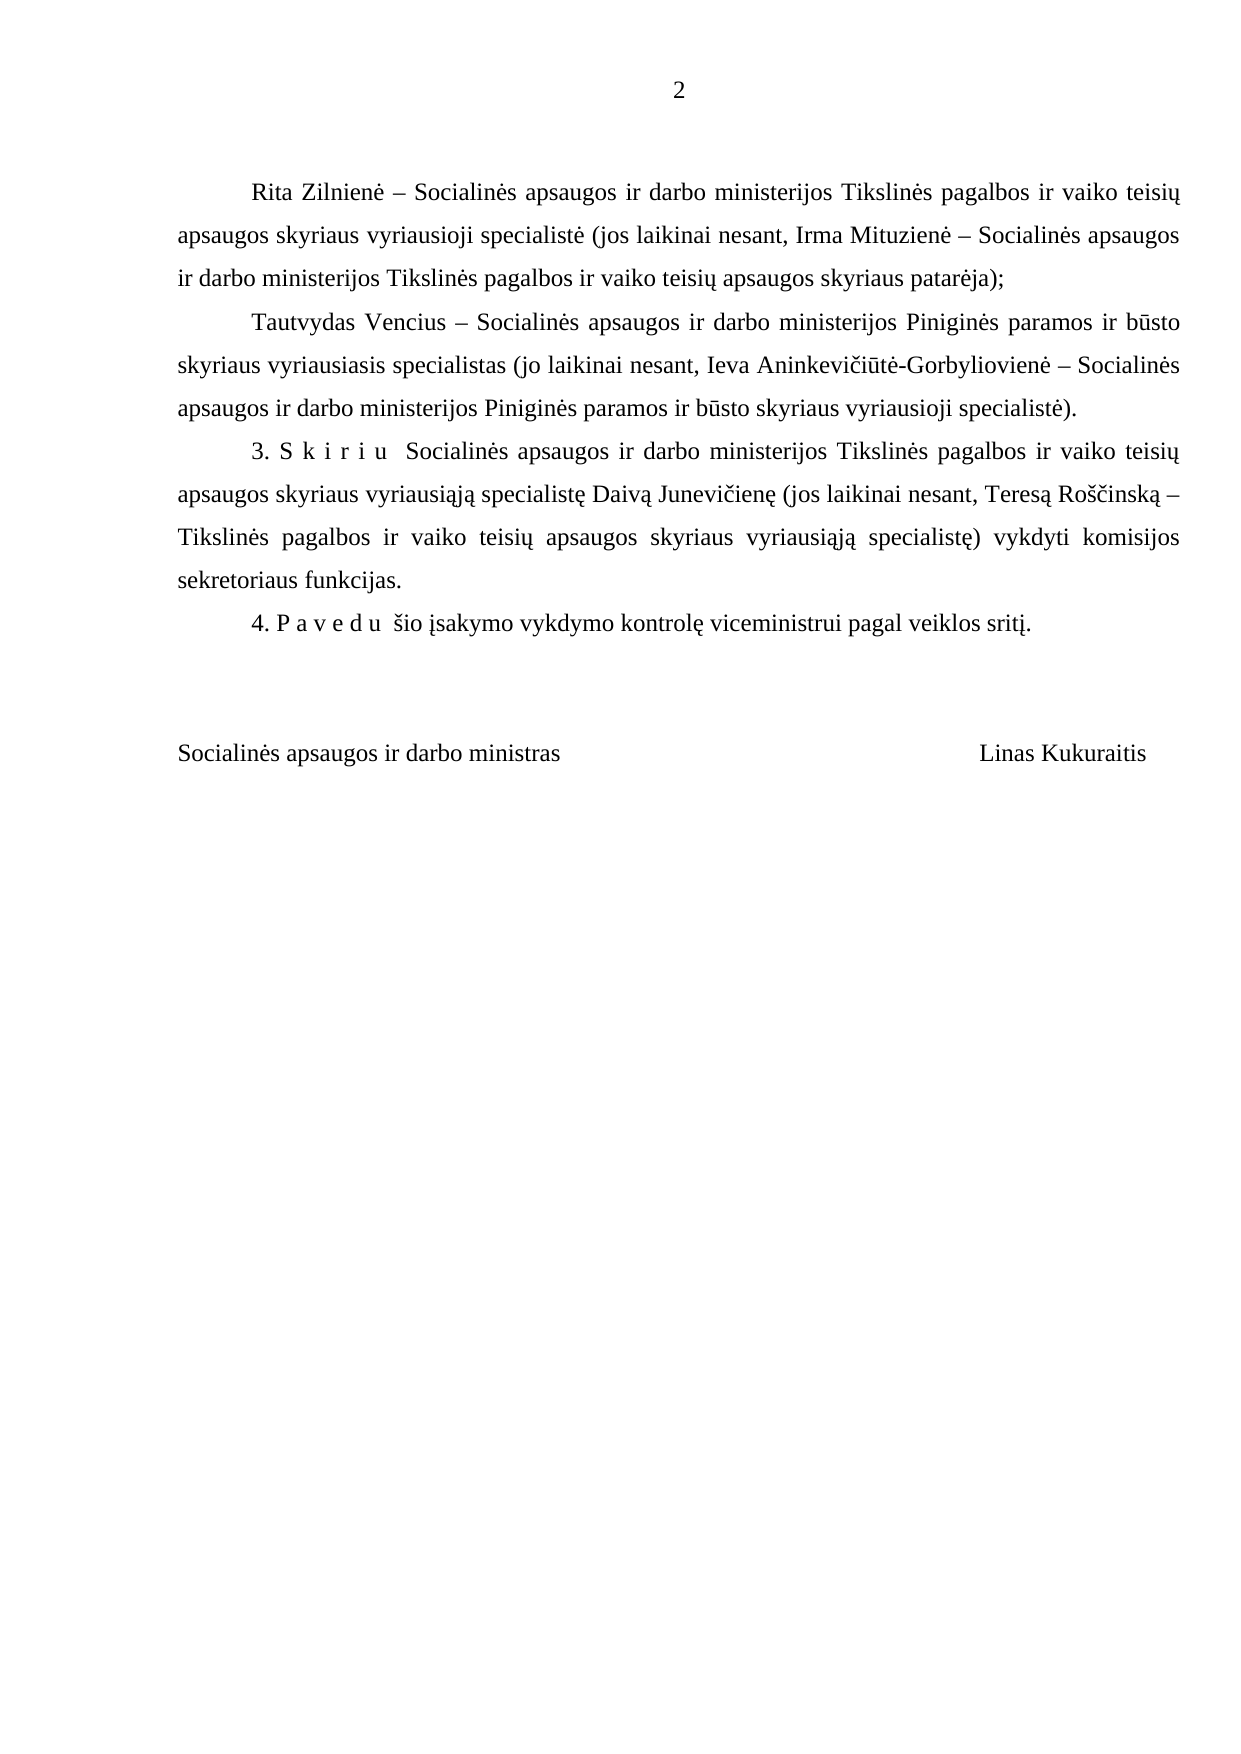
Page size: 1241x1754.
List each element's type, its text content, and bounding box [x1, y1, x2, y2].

text 4. P a v e d u šio įsakymo vykdymo kontrolę viceministrui pagal veiklos sritį. [177, 608, 1181, 637]
text 3. S k i r i u Socialinės apsaugos ir darbo ministerijos Tikslinės pagalbos ir vaiko teisių apsaugos skyriaus vyriausiąją specialistę Daivą Junevičienę (jos laikinai nesant, Teresą Roščinską –Tikslinės pagalbos ir vaiko teisių apsaugos skyriaus vyriausiąją specialistę) vykdyti komisijos sekretoriaus funkcijas. [177, 436, 1181, 594]
text Rita Zilnienė – Socialinės apsaugos ir darbo ministerijos Tikslinės pagalbos ir vaiko teisių apsaugos skyriaus vyriausioji specialistė (jos laikinai nesant, Irma Mituzienė – Socialinės apsaugos ir darbo ministerijos Tikslinės pagalbos ir vaiko teisių apsaugos skyriaus patarėja); [177, 177, 1181, 292]
text Socialinės apsaugos ir darbo ministras Linas Kukuraitis [177, 738, 1181, 767]
text Tautvydas Vencius – Socialinės apsaugos ir darbo ministerijos Piniginės paramos ir būsto skyriaus vyriausiasis specialistas (jo laikinai nesant, Ieva Aninkevičiūtė-Gorbyliovienė – Socialinės apsaugos ir darbo ministerijos Piniginės paramos ir būsto skyriaus vyriausioji specialistė). [177, 307, 1181, 422]
